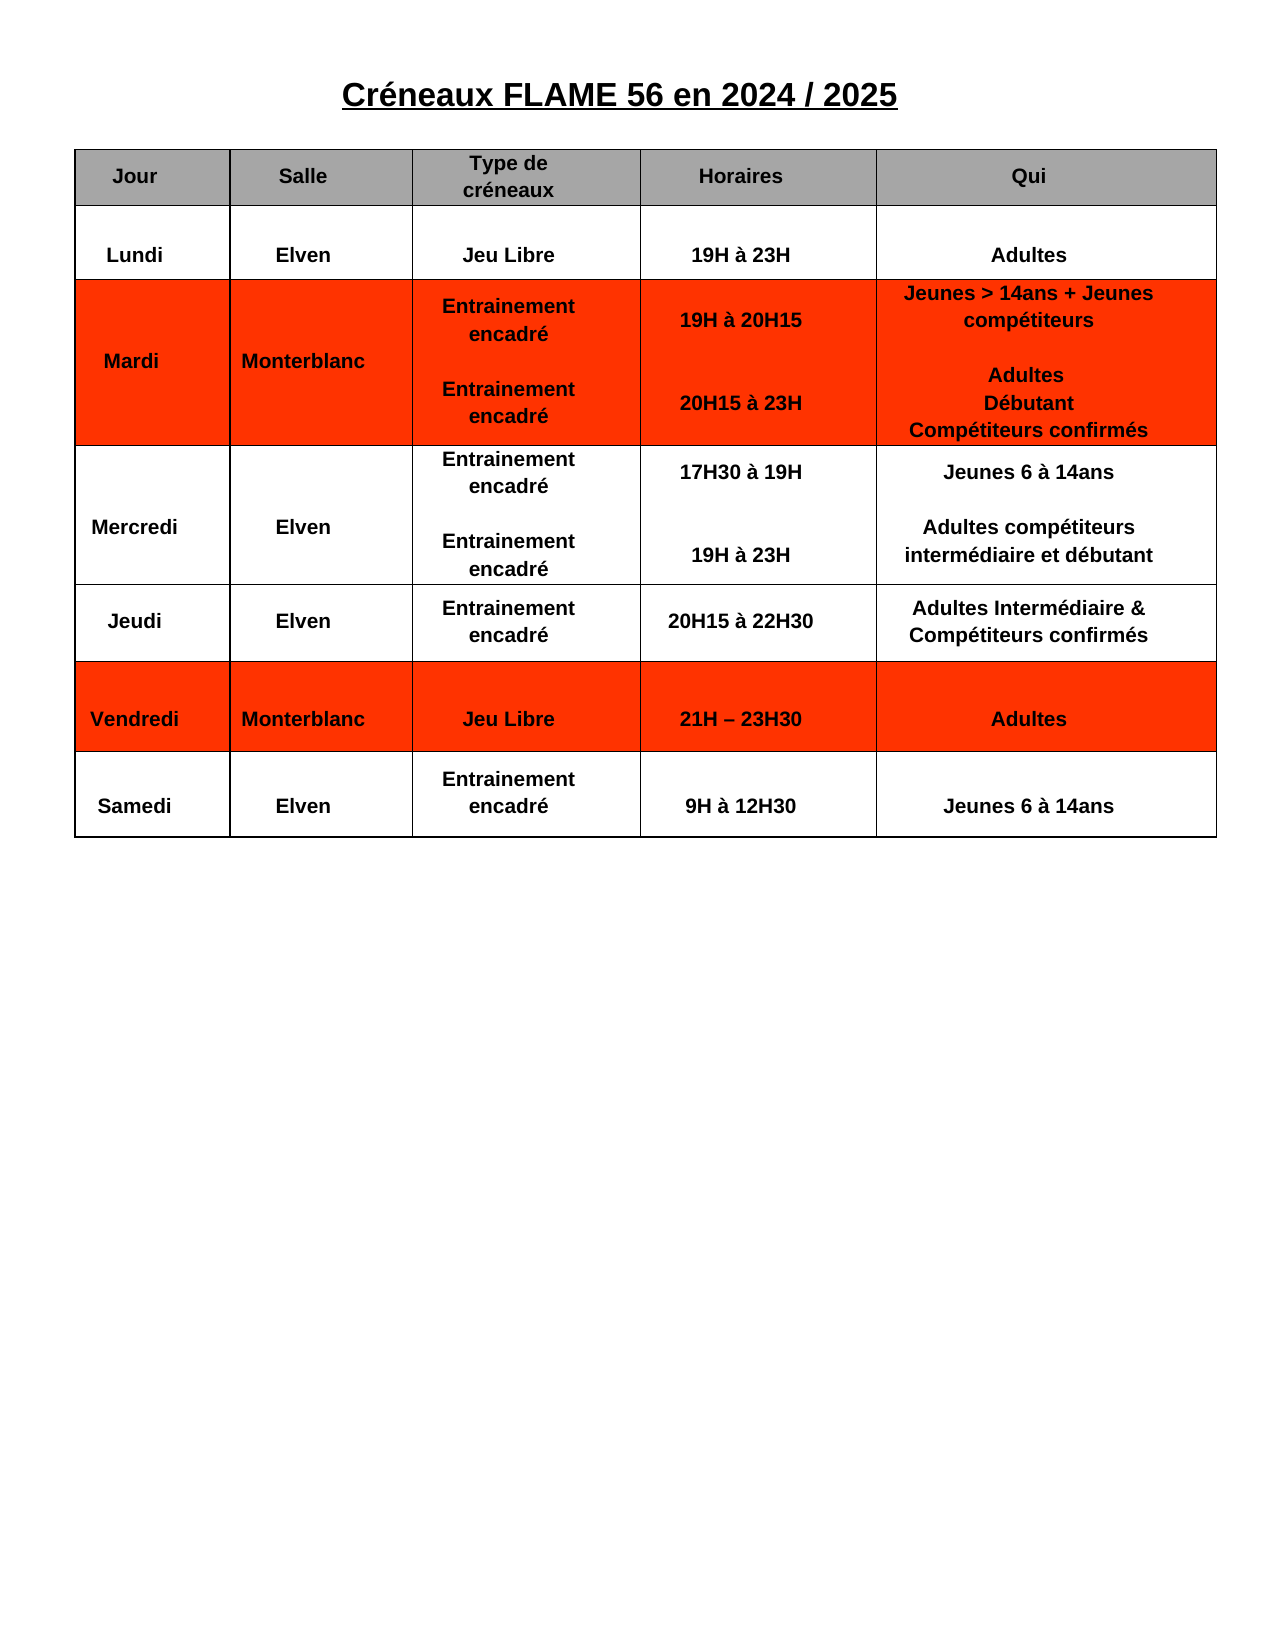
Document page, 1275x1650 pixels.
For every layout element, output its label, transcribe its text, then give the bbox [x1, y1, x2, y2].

table_cell Elven [231, 446, 412, 584]
table_cell Lundi [76, 206, 229, 279]
table_cell Jeunes 6 à 14ans Adultes compétiteurs intermédiaire et débutant [877, 446, 1216, 584]
table_cell 19H à 20H15 20H15 à 23H [641, 280, 876, 445]
table_cell Entrainement encadré [413, 585, 640, 661]
table_cell Jeudi [76, 585, 229, 661]
table_cell Monterblanc [231, 662, 412, 751]
text Créneaux FLAME 56 en 2024 / 2025 [75, 75, 1164, 113]
table_cell 21H – 23H30 [641, 662, 876, 751]
table_header Salle [231, 150, 412, 205]
table_cell Adultes [877, 206, 1216, 279]
table_cell Monterblanc [231, 280, 412, 445]
table_cell Entrainement encadré Entrainement encadré [413, 280, 640, 445]
table_cell 17H30 à 19H 19H à 23H [641, 446, 876, 584]
table_cell Mercredi [76, 446, 229, 584]
table_cell Entrainement encadré [413, 752, 640, 836]
table_cell Adultes Intermédiaire & Compétiteurs confirmés [877, 585, 1216, 661]
table_cell 19H à 23H [641, 206, 876, 279]
table_header Jour [76, 150, 229, 205]
table_cell Entrainement encadré Entrainement encadré [413, 446, 640, 584]
table_header Horaires [641, 150, 876, 205]
table_cell Elven [231, 206, 412, 279]
table_cell Elven [231, 752, 412, 836]
table_header Type de créneaux [413, 150, 640, 205]
table_cell Jeu Libre [413, 206, 640, 279]
table_cell Elven [231, 585, 412, 661]
table_cell Adultes [877, 662, 1216, 751]
table_cell Jeunes 6 à 14ans [877, 752, 1216, 836]
table_cell Jeunes > 14ans + Jeunes compétiteurs Adultes Débutant Compétiteurs confirmés [877, 280, 1216, 445]
table_header Qui [877, 150, 1216, 205]
table_cell 20H15 à 22H30 [641, 585, 876, 661]
table_cell Jeu Libre [413, 662, 640, 751]
table_cell Mardi [76, 280, 229, 445]
table_cell Vendredi [76, 662, 229, 751]
table_cell 9H à 12H30 [641, 752, 876, 836]
table_cell Samedi [76, 752, 229, 836]
